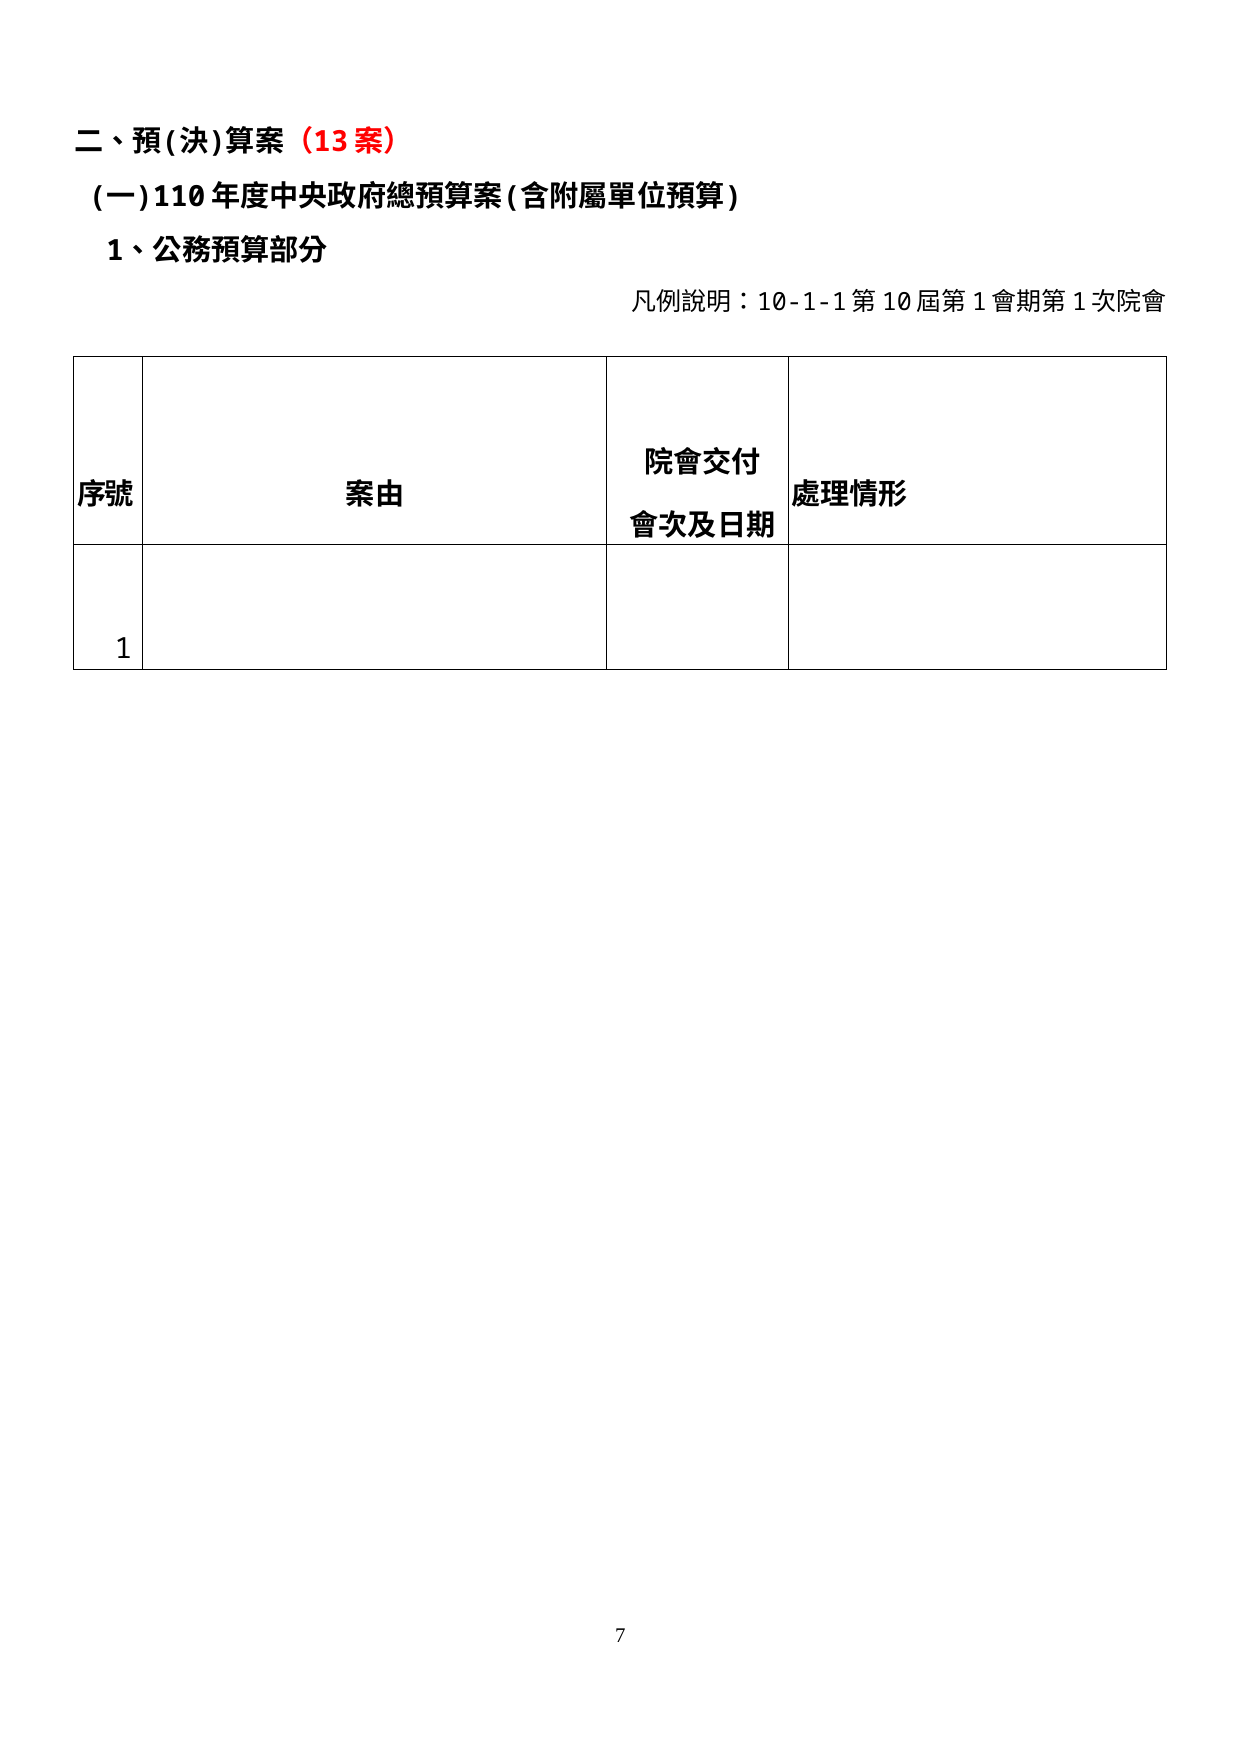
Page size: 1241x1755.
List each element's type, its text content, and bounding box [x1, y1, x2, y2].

table_header 院會交付 會次及日期 [607, 357, 788, 543]
text 1、公務預算部分 [74, 227, 1166, 268]
text 二、預(決)算案（13案） [74, 118, 1166, 160]
table_cell [74, 545, 142, 668]
table_header 處理情形 [789, 357, 1166, 543]
table_header 序號 [74, 357, 142, 543]
text 凡例說明：10-1-1第10屆第1會期第1次院會 [74, 281, 1166, 317]
table_cell [143, 545, 606, 668]
table_header 案由 [143, 357, 606, 543]
text (一)110年度中央政府總預算案(含附屬單位預算) [74, 173, 1166, 214]
table_cell [789, 545, 1166, 668]
table_cell [607, 545, 788, 668]
